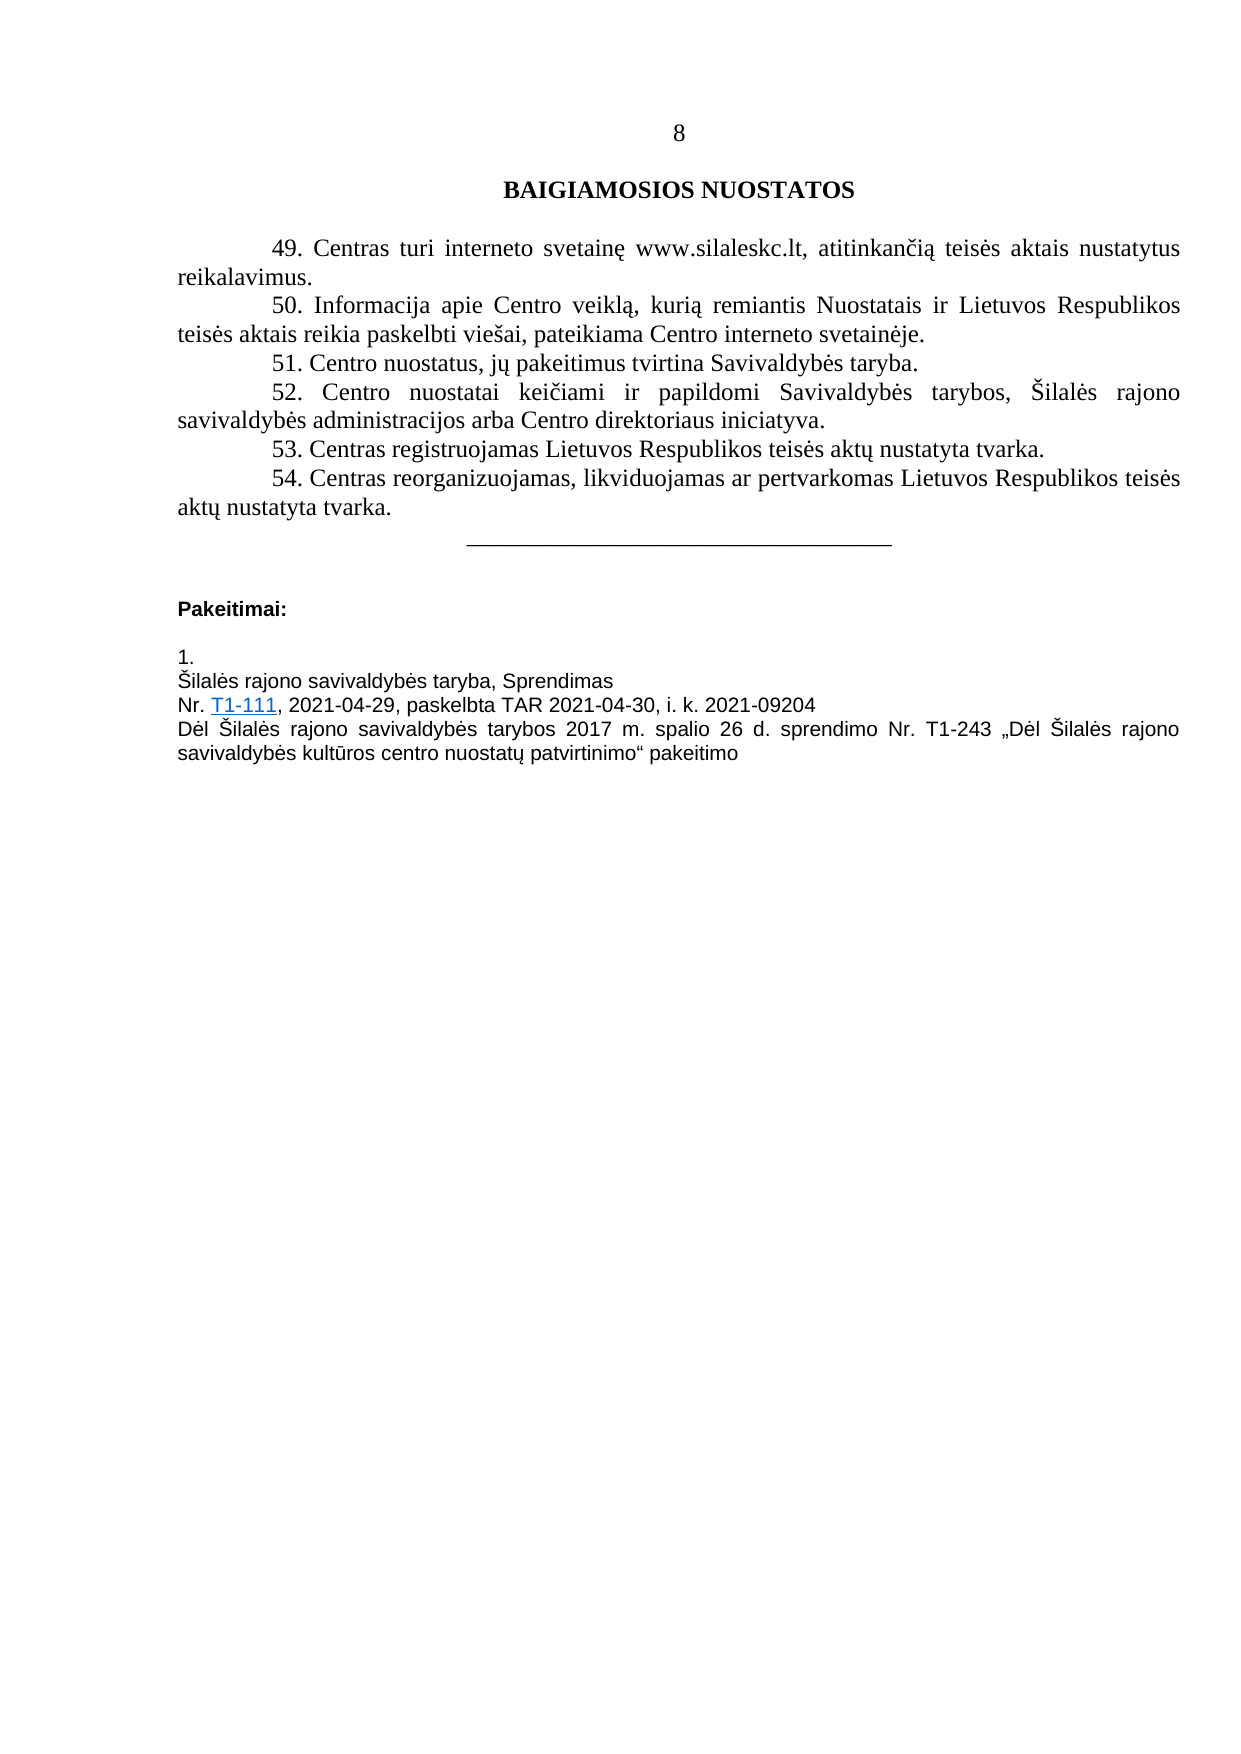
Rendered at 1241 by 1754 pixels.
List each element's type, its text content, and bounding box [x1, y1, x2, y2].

text 52. Centro nuostatai keičiami ir papildomi Savivaldybės tarybos, Šilalės rajono savivaldybės administracijos arba Centro direktoriaus iniciatyva. [177, 377, 1181, 434]
text Pakeitimai: [177, 597, 1181, 621]
text BAIGIAMOSIOS NUOSTATOS [177, 176, 1181, 204]
text 54. Centras reorganizuojamas, likviduojamas ar pertvarkomas Lietuvos Respublikos teisės aktų nustatyta tvarka. [177, 463, 1181, 521]
text Nr. T1-111, 2021-04-29, paskelbta TAR 2021-04-30, i. k. 2021-09204 [177, 693, 1181, 717]
text Šilalės rajono savivaldybės taryba, Sprendimas [177, 669, 1181, 693]
text 49. Centras turi interneto svetainę www.silaleskc.lt, atitinkančią teisės aktais nustatytus reikalavimus. [177, 233, 1181, 291]
text 50. Informacija apie Centro veiklą, kurią remiantis Nuostatais ir Lietuvos Respublikos teisės aktais reikia paskelbti viešai, pateikiama Centro interneto svetainėje. [177, 291, 1181, 348]
text 51. Centro nuostatus, jų pakeitimus tvirtina Savivaldybės taryba. [177, 348, 1181, 377]
text 53. Centras registruojamas Lietuvos Respublikos teisės aktų nustatyta tvarka. [177, 434, 1181, 463]
text __________________________________ [177, 521, 1181, 549]
text 1. [177, 645, 1181, 669]
text Dėl Šilalės rajono savivaldybės tarybos 2017 m. spalio 26 d. sprendimo Nr. T1-243 „Dėl Šilalės rajono savivaldybės kultūros centro nuostatų patvirtinimo“ pakeitimo [177, 717, 1181, 765]
